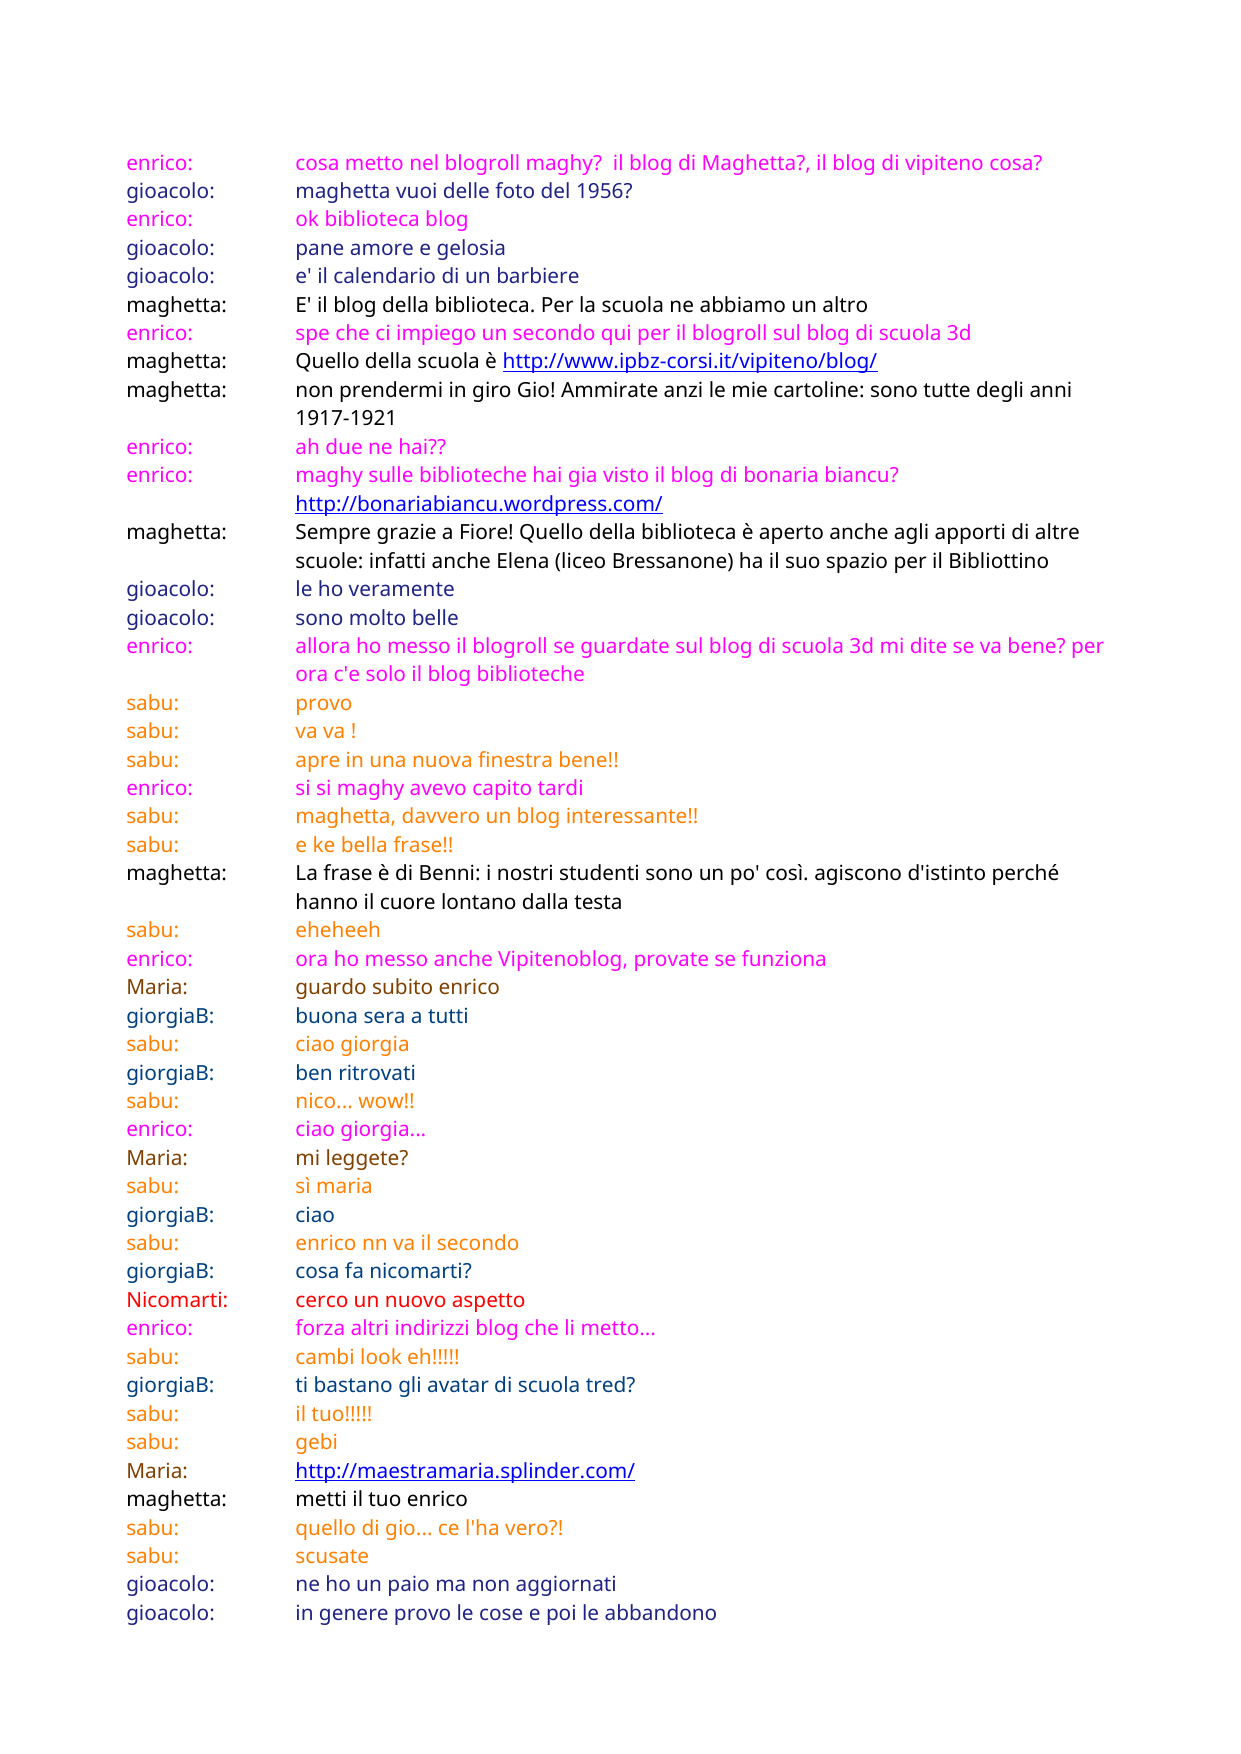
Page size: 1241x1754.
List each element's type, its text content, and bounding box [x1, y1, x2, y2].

text sabu: provo [126, 688, 1122, 716]
text giorgiaB: ben ritrovati [126, 1058, 1122, 1086]
text sabu: va va ! [126, 716, 1122, 745]
text gioacolo: e' il calendario di un barbiere [126, 261, 1122, 290]
text gioacolo: in genere provo le cose e poi le abbandono [126, 1598, 1122, 1626]
text sabu: scusate [126, 1541, 1122, 1569]
text Maria: guardo subito enrico [126, 972, 1122, 1001]
text Maria: mi leggete? [126, 1143, 1122, 1171]
text enrico: ah due ne hai?? [126, 432, 1122, 460]
text enrico: ciao giorgia... [126, 1114, 1122, 1143]
text sabu: quello di gio... ce l'ha vero?! [126, 1513, 1122, 1541]
text enrico: forza altri indirizzi blog che li metto... [126, 1313, 1122, 1342]
text sabu: cambi look eh!!!!! [126, 1342, 1122, 1370]
text gioacolo: pane amore e gelosia [126, 233, 1122, 261]
text Nicomarti: cerco un nuovo aspetto [126, 1285, 1122, 1313]
text gioacolo: maghetta vuoi delle foto del 1956? [126, 176, 1122, 204]
text maghetta: Sempre grazie a Fiore! Quello della biblioteca è aperto anche agli apporti di altre scuole: infatti anche Elena (liceo Bressanone) ha il suo spazio per il Bibliottino [126, 517, 1122, 574]
text maghetta: La frase è di Benni: i nostri studenti sono un po' così. agiscono d'istinto perché hanno il cuore lontano dalla testa [126, 858, 1122, 915]
text enrico: allora ho messo il blogroll se guardate sul blog di scuola 3d mi dite se va bene? per ora c'e solo il blog biblioteche [126, 631, 1122, 688]
text giorgiaB: ciao [126, 1200, 1122, 1228]
text sabu: nico... wow!! [126, 1086, 1122, 1114]
text sabu: il tuo!!!!! [126, 1399, 1122, 1427]
text sabu: maghetta, davvero un blog interessante!! [126, 802, 1122, 830]
text enrico: cosa metto nel blogroll maghy? il blog di Maghetta?, il blog di vipiteno cosa? [126, 148, 1122, 176]
text sabu: eheheeh [126, 915, 1122, 944]
text giorgiaB: cosa fa nicomarti? [126, 1257, 1122, 1285]
text maghetta: non prendermi in giro Gio! Ammirate anzi le mie cartoline: sono tutte degli anni 1917-1921 [126, 375, 1122, 432]
text enrico: ora ho messo anche Vipitenoblog, provate se funziona [126, 944, 1122, 972]
text gioacolo: sono molto belle [126, 603, 1122, 631]
text enrico: si si maghy avevo capito tardi [126, 773, 1122, 802]
text sabu: sì maria [126, 1171, 1122, 1200]
text giorgiaB: ti bastano gli avatar di scuola tred? [126, 1370, 1122, 1399]
text sabu: gebi [126, 1427, 1122, 1456]
text sabu: e ke bella frase!! [126, 830, 1122, 858]
text enrico: maghy sulle biblioteche hai gia visto il blog di bonaria biancu? http://bonariabiancu.wordpress.com/ [126, 460, 1122, 517]
text maghetta: E' il blog della biblioteca. Per la scuola ne abbiamo un altro [126, 290, 1122, 318]
text sabu: enrico nn va il secondo [126, 1228, 1122, 1257]
text gioacolo: le ho veramente [126, 574, 1122, 603]
text maghetta: Quello della scuola è http://www.ipbz-corsi.it/vipiteno/blog/ [126, 347, 1122, 375]
text gioacolo: ne ho un paio ma non aggiornati [126, 1569, 1122, 1598]
text sabu: apre in una nuova finestra bene!! [126, 745, 1122, 773]
text Maria: http://maestramaria.splinder.com/ [126, 1456, 1122, 1484]
text enrico: spe che ci impiego un secondo qui per il blogroll sul blog di scuola 3d [126, 318, 1122, 347]
text giorgiaB: buona sera a tutti [126, 1001, 1122, 1029]
text sabu: ciao giorgia [126, 1029, 1122, 1058]
text enrico: ok biblioteca blog [126, 204, 1122, 233]
text maghetta: metti il tuo enrico [126, 1484, 1122, 1513]
